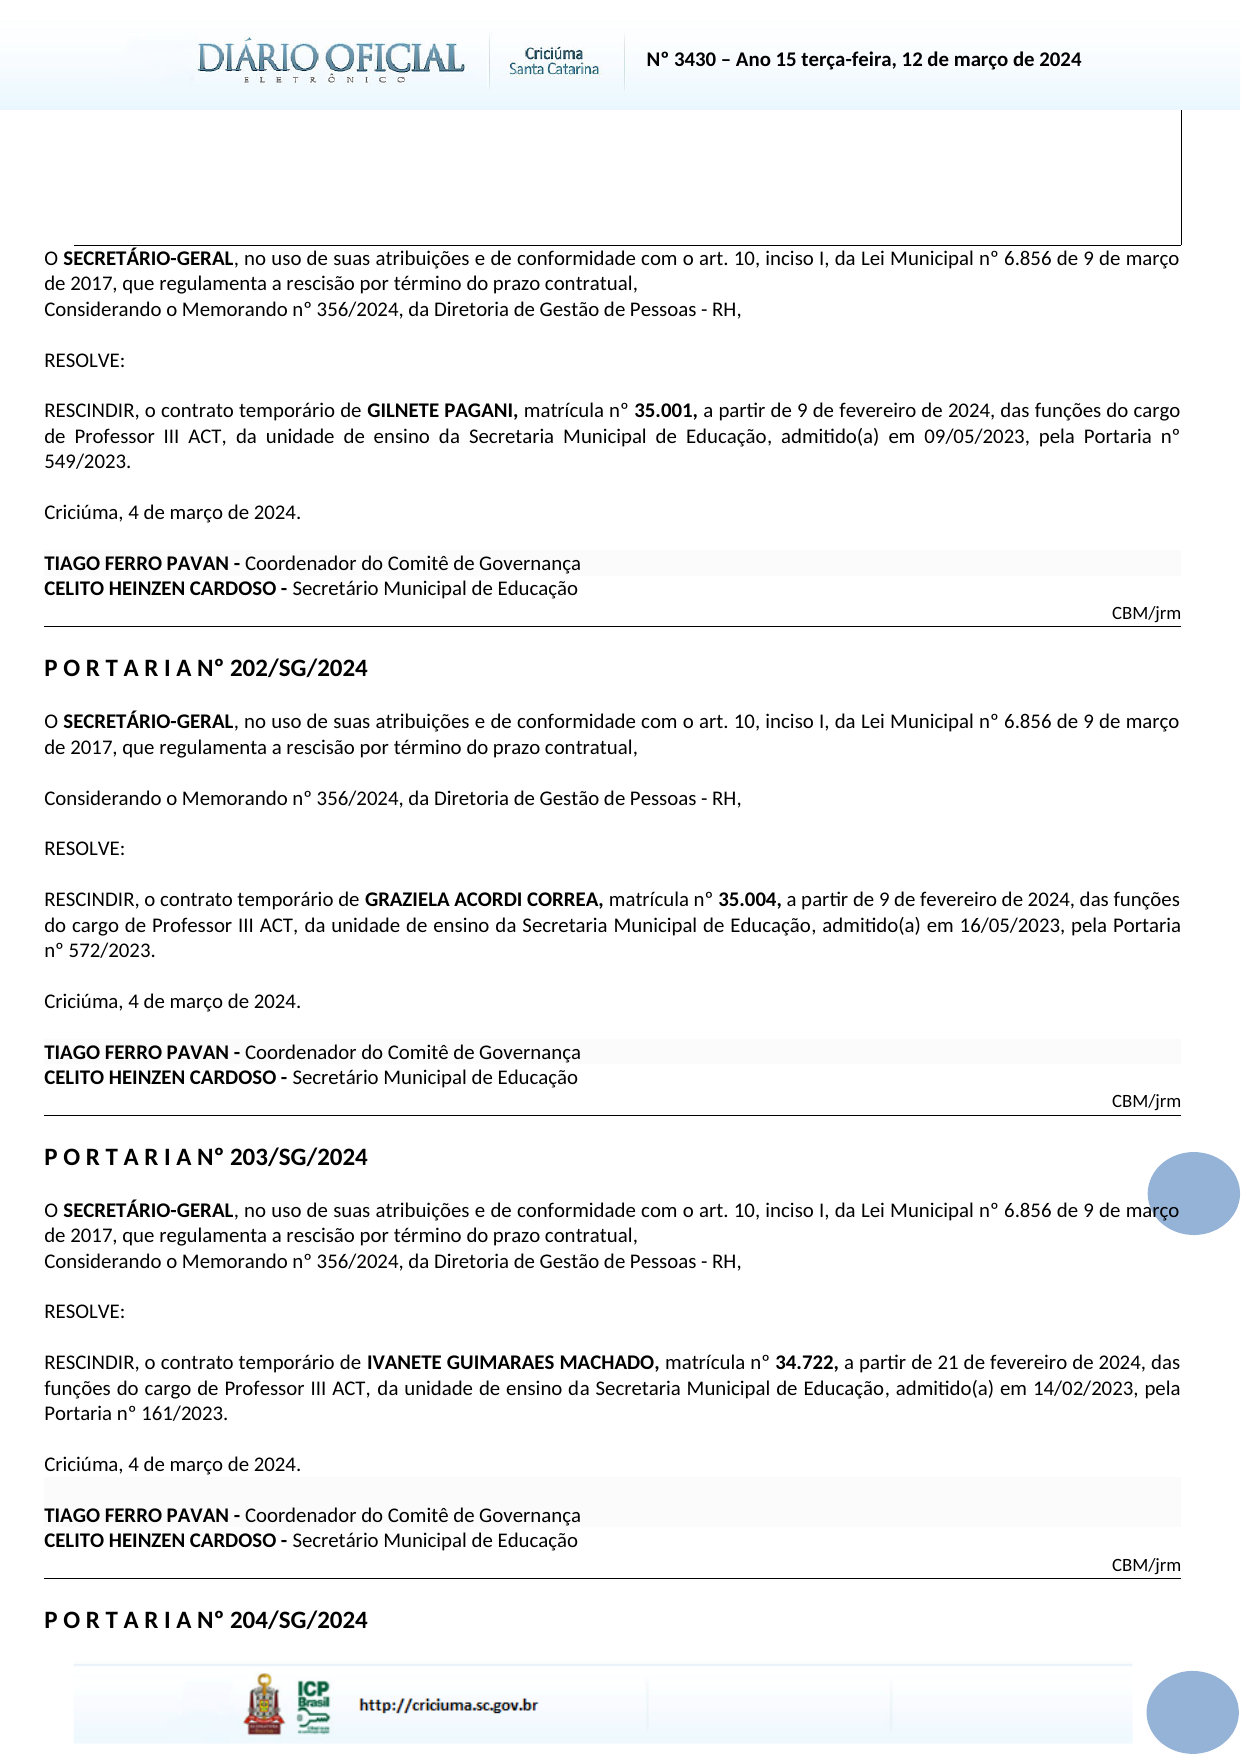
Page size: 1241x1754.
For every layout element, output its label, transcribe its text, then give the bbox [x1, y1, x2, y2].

text CBM/jrm [44, 601, 1181, 626]
text CELITO HEINZEN CARDOSO - Secretário Municipal de Educação [44, 1064, 1181, 1090]
text RESCINDIR, o contrato temporário de GILNETE PAGANI, matrícula nº 35.001, a partir de 9 de fevereiro de 2024, das funções do cargo de Professor III ACT, da unidade de ensino da Secretaria Municipal de Educação, admitido(a) em 09/05/2023, pela Portaria nº 549/2023. [44, 398, 1181, 474]
text O SECRETÁRIO-GERAL, no uso de suas atribuições e de conformidade com o art. 10, inciso I, da Lei Municipal nº 6.856 de 9 de março de 2017, que regulamenta a rescisão por término do prazo contratual, [44, 708, 1181, 759]
text CBM/jrm [44, 1090, 1181, 1115]
text RESOLVE: [44, 347, 1181, 372]
text CELITO HEINZEN CARDOSO - Secretário Municipal de Educação [44, 1527, 1181, 1553]
text P O R T A R I A Nº 202/SG/2024 [44, 652, 1181, 683]
text TIAGO FERRO PAVAN - Coordenador do Comitê de Governança [44, 550, 1181, 576]
text P O R T A R I A Nº 203/SG/2024 [44, 1141, 1181, 1172]
text CBM/jrm [44, 1553, 1181, 1578]
text TIAGO FERRO PAVAN - Coordenador do Comitê de Governança [44, 1502, 1181, 1527]
text O SECRETÁRIO-GERAL, no uso de suas atribuições e de conformidade com o art. 10, inciso I, da Lei Municipal nº 6.856 de 9 de março de 2017, que regulamenta a rescisão por término do prazo contratual, [44, 1197, 1181, 1248]
text P O R T A R I A Nº 204/SG/2024 [44, 1604, 1181, 1635]
text RESOLVE: [44, 836, 1181, 861]
text O SECRETÁRIO-GERAL, no uso de suas atribuições e de conformidade com o art. 10, inciso I, da Lei Municipal nº 6.856 de 9 de março de 2017, que regulamenta a rescisão por término do prazo contratual, [44, 245, 1181, 296]
text Considerando o Memorando nº 356/2024, da Diretoria de Gestão de Pessoas - RH, [44, 296, 1181, 321]
text RESOLVE: [44, 1299, 1181, 1324]
text Criciúma, 4 de março de 2024. [44, 499, 1181, 525]
text Criciúma, 4 de março de 2024. [44, 1451, 1181, 1477]
text TIAGO FERRO PAVAN - Coordenador do Comitê de Governança [44, 1039, 1181, 1064]
text RESCINDIR, o contrato temporário de IVANETE GUIMARAES MACHADO, matrícula nº 34.722, a partir de 21 de fevereiro de 2024, das funções do cargo de Professor III ACT, da unidade de ensino da Secretaria Municipal de Educação, admitido(a) em 14/02/2023, pela Portaria nº 161/2023. [44, 1349, 1181, 1426]
text CELITO HEINZEN CARDOSO - Secretário Municipal de Educação [44, 576, 1181, 601]
text Criciúma, 4 de março de 2024. [44, 988, 1181, 1013]
text RESCINDIR, o contrato temporário de GRAZIELA ACORDI CORREA, matrícula nº 35.004, a partir de 9 de fevereiro de 2024, das funções do cargo de Professor III ACT, da unidade de ensino da Secretaria Municipal de Educação, admitido(a) em 16/05/2023, pela Portaria nº 572/2023. [44, 886, 1181, 963]
text Considerando o Memorando nº 356/2024, da Diretoria de Gestão de Pessoas - RH, [44, 1248, 1181, 1273]
text Considerando o Memorando nº 356/2024, da Diretoria de Gestão de Pessoas - RH, [44, 785, 1181, 810]
